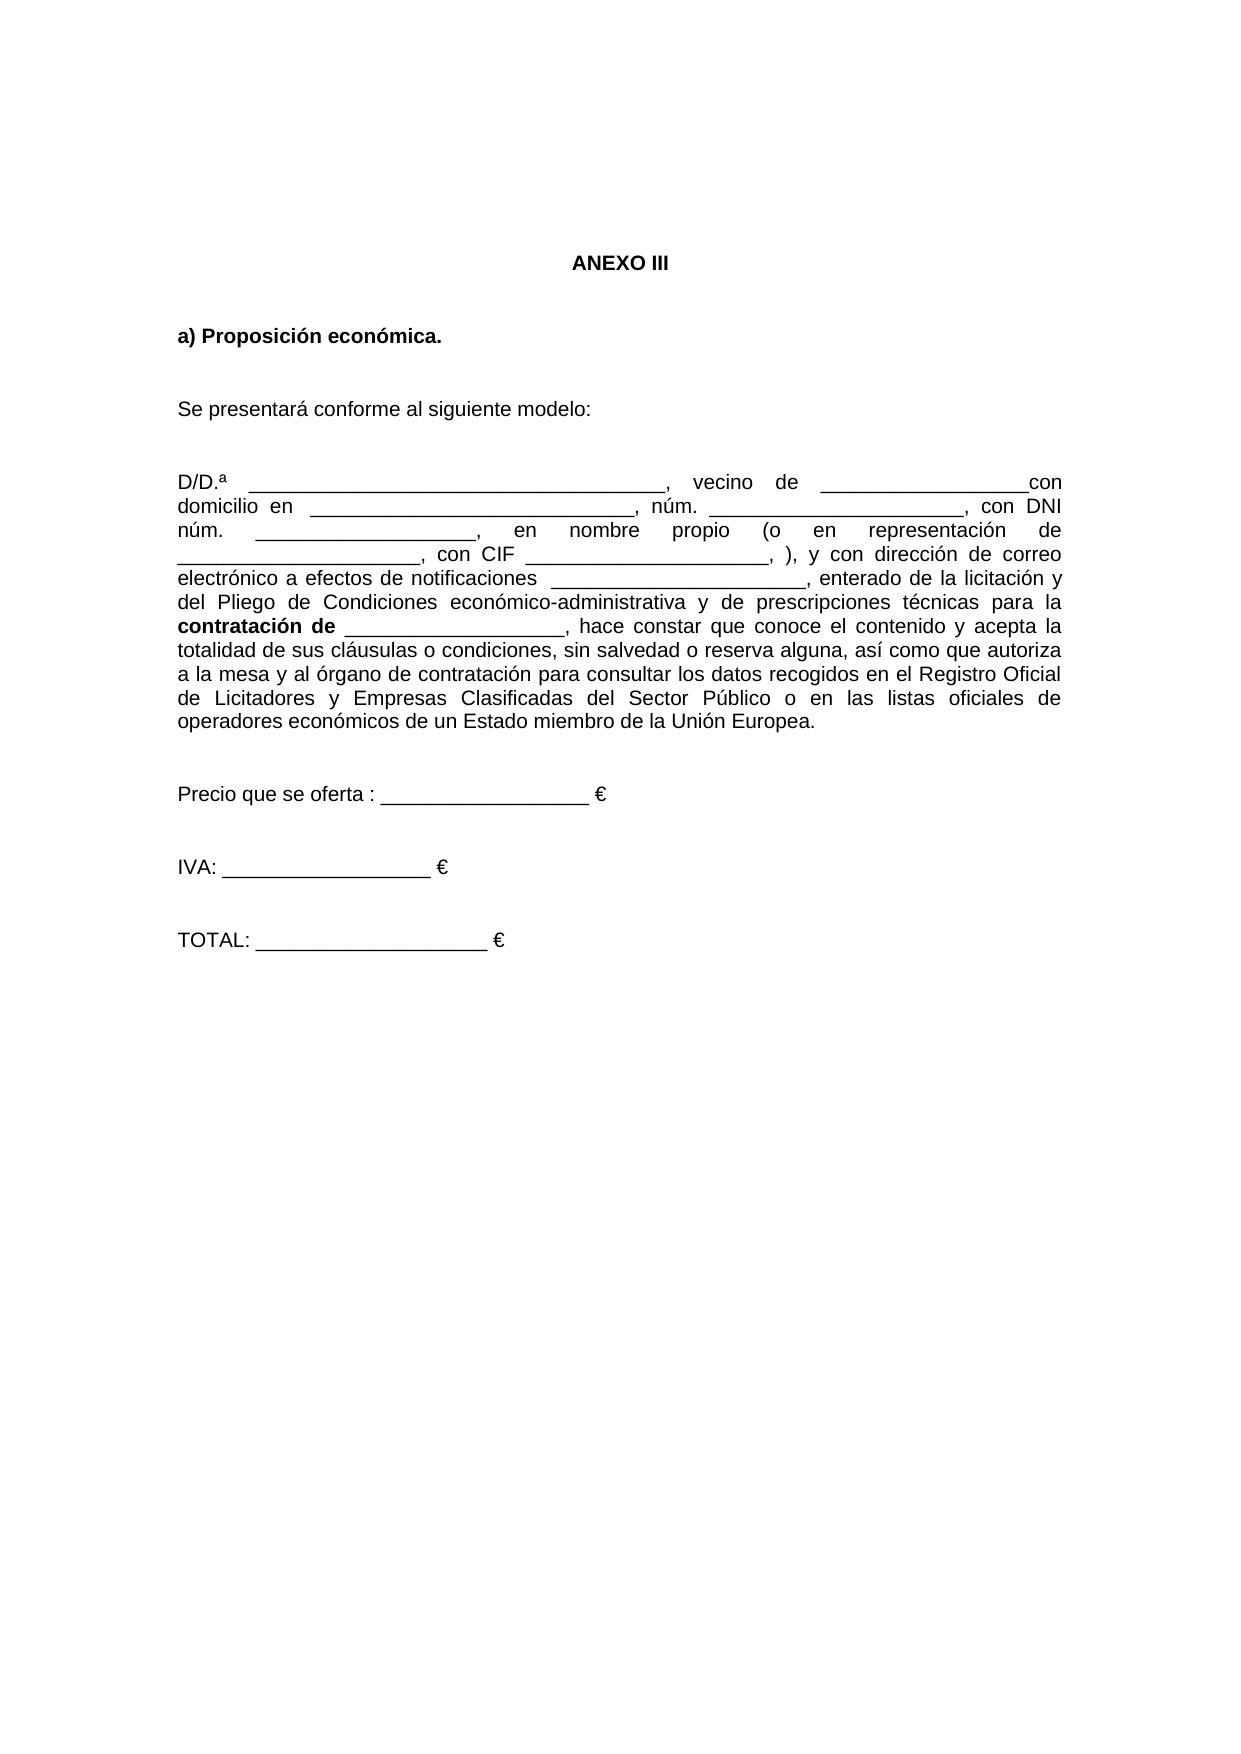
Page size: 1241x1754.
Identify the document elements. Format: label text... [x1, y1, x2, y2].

text ANEXO III [177, 251, 1063, 275]
text a) Proposición económica. [177, 324, 1063, 348]
text Precio que se oferta : __________________ € [177, 782, 1063, 806]
text IVA: __________________ € [177, 855, 1063, 879]
text Se presentará conforme al siguiente modelo: [177, 397, 1063, 421]
text D/D.ª ____________________________________, vecino de __________________con domicilio en ____________________________, núm. ______________________, con DNI núm. ___________________, en nombre propio (o en representación de _____________________, con CIF _____________________, ), y con dirección de correo electrónico a efectos de notificaciones ______________________, enterado de la licitación y del Pliego de Condiciones económico-administrativa y de prescripciones técnicas para la contratación de ___________________, hace constar que conoce el contenido y acepta la totalidad de sus cláusulas o condiciones, sin salvedad o reserva alguna, así como que autoriza a la mesa y al órgano de contratación para consultar los datos recogidos en el Registro Oficial de Licitadores y Empresas Clasificadas del Sector Público o en las listas oficiales de operadores económicos de un Estado miembro de la Unión Europea. [177, 470, 1063, 733]
text TOTAL: ____________________ € [177, 928, 1063, 952]
